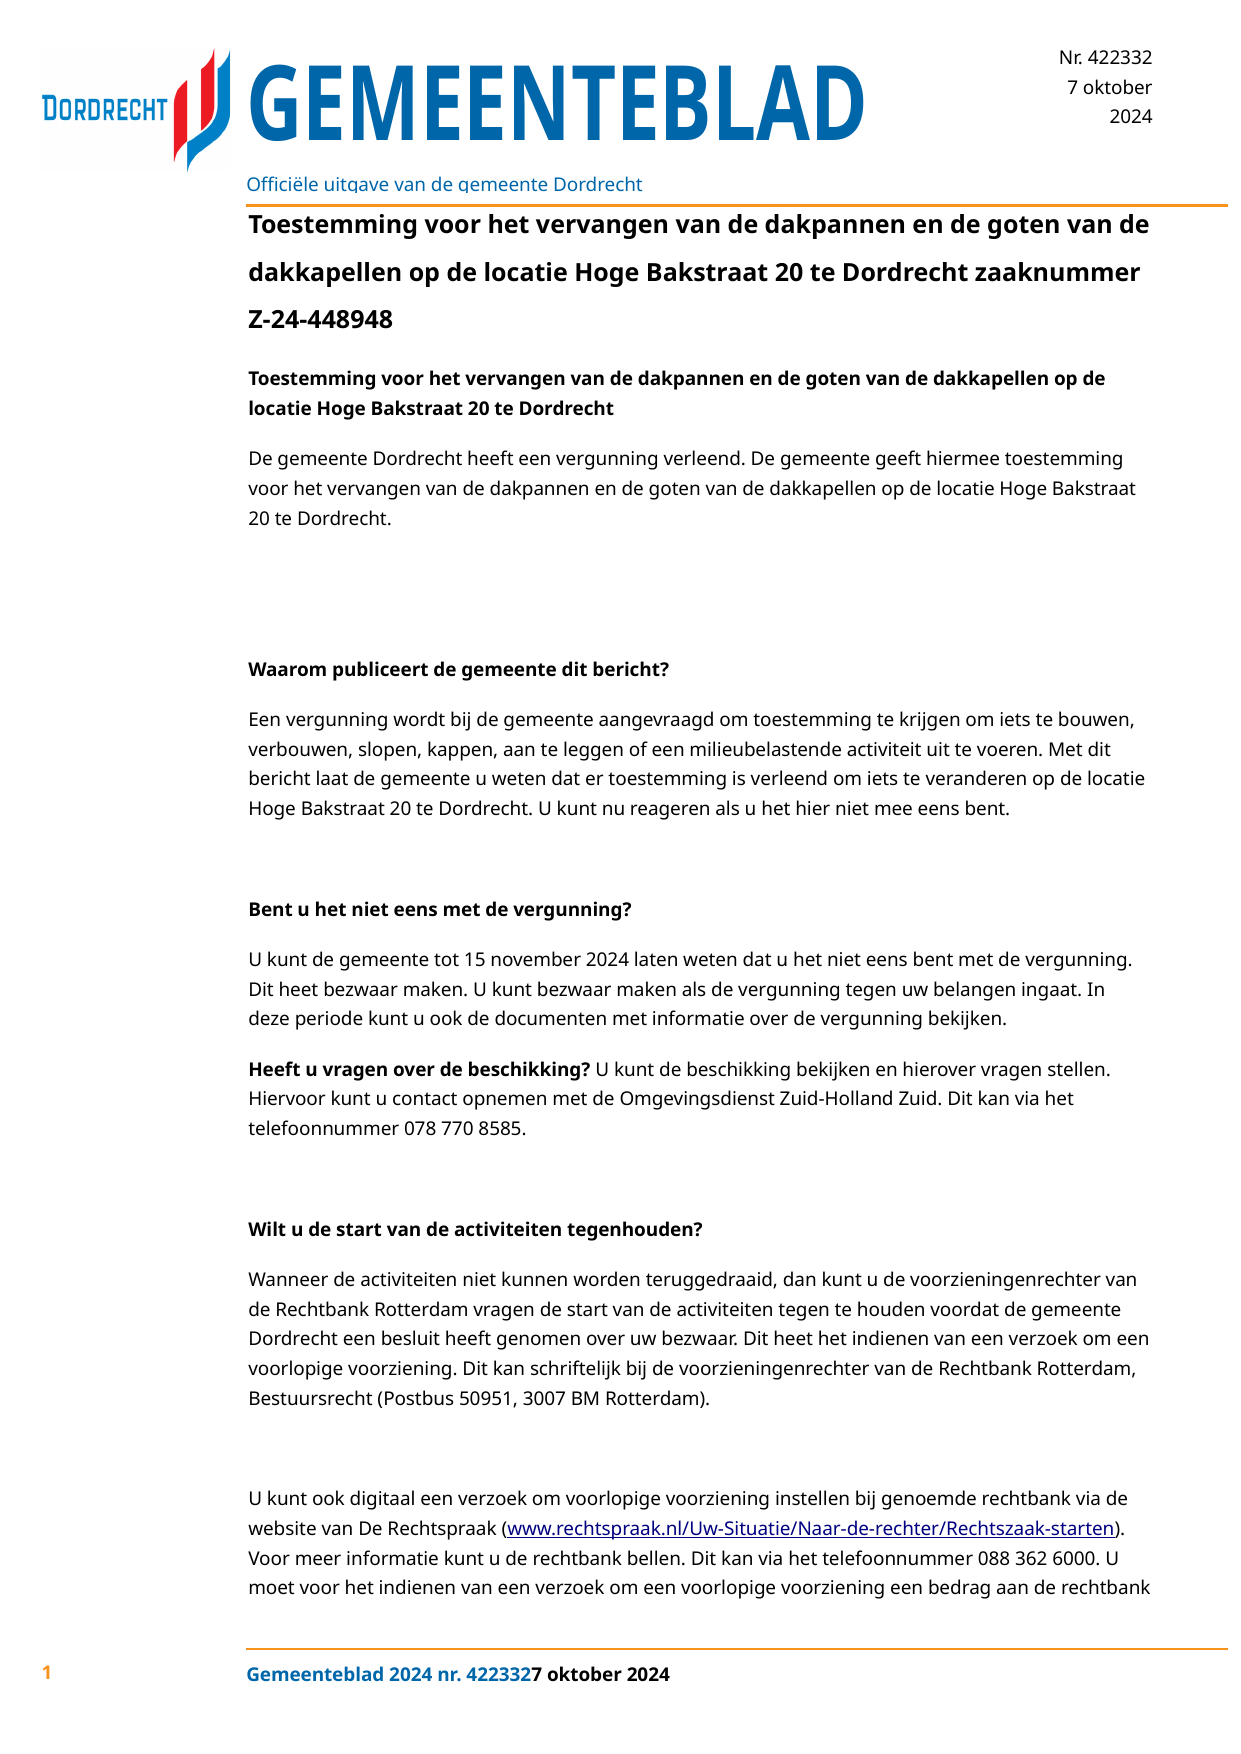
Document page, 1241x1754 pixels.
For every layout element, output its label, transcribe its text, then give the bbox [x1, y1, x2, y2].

text De gemeente Dordrecht heeft een vergunning verleend. De gemeente geeft hiermee toestemming voor het vervangen van de dakpannen en de goten van de dakkapellen op de locatie Hoge Bakstraat 20 te Dordrecht. [248, 446, 1152, 530]
text Heeft u vragen over de beschikking? U kunt de beschikking bekijken en hierover vragen stellen. Hiervoor kunt u contact opnemen met de Omgevingsdienst Zuid-Holland Zuid. Dit kan via het telefoonnummer 078 770 8585. [248, 1056, 1152, 1141]
text U kunt de gemeente tot 15 november 2024 laten weten dat u het niet eens bent met de vergunning. Dit heet bezwaar maken. U kunt bezwaar maken als de vergunning tegen uw belangen ingaat. In deze periode kunt u ook de documenten met informatie over de vergunning bekijken. [248, 946, 1152, 1031]
text Wilt u de start van de activiteiten tegenhouden? [248, 1216, 1152, 1242]
text Toestemming voor het vervangen van de dakpannen en de goten van de dakkapellen op de locatie Hoge Bakstraat 20 te Dordrecht zaaknummer Z-24-448948 [248, 207, 1152, 336]
picture [41, 47, 231, 172]
text Een vergunning wordt bij de gemeente aangevraagd om toestemming te krijgen om iets te bouwen, verbouwen, slopen, kappen, aan te leggen of een milieubelastende activiteit uit te voeren. Met dit bericht laat de gemeente u weten dat er toestemming is verleend om iets te veranderen op de locatie Hoge Bakstraat 20 te Dordrecht. U kunt nu reageren als u het hier niet mee eens bent. [248, 706, 1152, 821]
text Bent u het niet eens met de vergunning? [248, 896, 1152, 922]
text U kunt ook digitaal een verzoek om voorlopige voorziening instellen bij genoemde rechtbank via de website van De Rechtspraak (www.rechtspraak.nl/Uw-Situatie/Naar-de-rechter/Rechtszaak-starten). Voor meer informatie kunt u de rechtbank bellen. Dit kan via het telefoonnummer 088 362 6000. U moet voor het indienen van een verzoek om een voorlopige voorziening een bedrag aan de rechtbank [248, 1486, 1152, 1600]
text Wanneer de activiteiten niet kunnen worden teruggedraaid, dan kunt u de voorzieningenrechter van de Rechtbank Rotterdam vragen de start van de activiteiten tegen te houden voordat de gemeente Dordrecht een besluit heeft genomen over uw bezwaar. Dit heet het indienen van een verzoek om een voorlopige voorziening. Dit kan schriftelijk bij de voorzieningenrechter van de Rechtbank Rotterdam, Bestuursrecht (Postbus 50951, 3007 BM Rotterdam). [248, 1266, 1152, 1410]
text Toestemming voor het vervangen van de dakpannen en de goten van de dakkapellen op de locatie Hoge Bakstraat 20 te Dordrecht [248, 366, 1152, 421]
text Waarom publiceert de gemeente dit bericht? [248, 656, 1152, 682]
